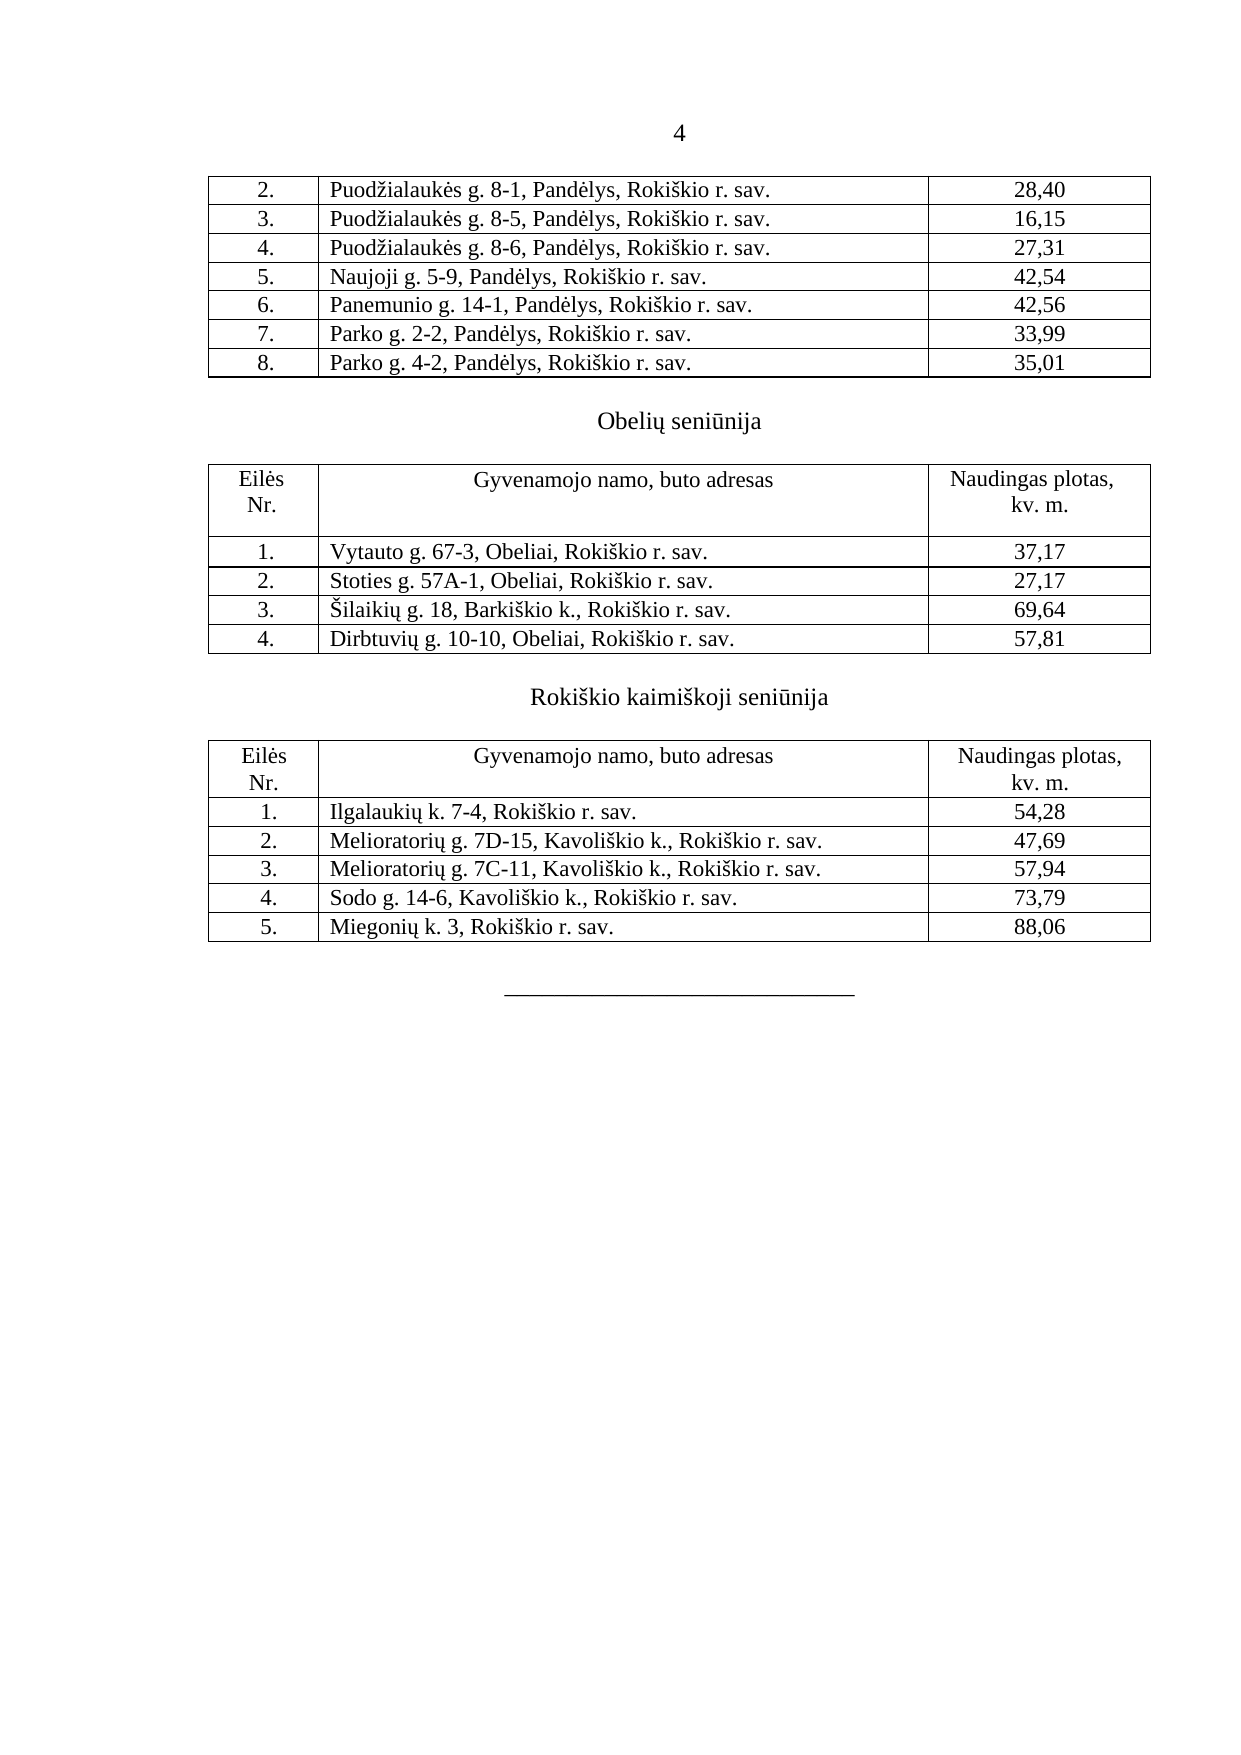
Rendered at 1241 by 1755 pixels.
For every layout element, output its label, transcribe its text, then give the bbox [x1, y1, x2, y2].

table_cell Parko g. 4-2, Pandėlys, Rokiškio r. sav. [319, 349, 928, 376]
table_cell 33,99 [929, 320, 1150, 348]
table_cell 8. [209, 349, 318, 376]
table_header Gyvenamojo namo, buto adresas [319, 741, 928, 797]
table_cell 73,79 [929, 884, 1150, 912]
table_cell Ilgalaukių k. 7-4, Rokiškio r. sav. [319, 798, 928, 826]
table_header Naudingas plotas, kv. m. [929, 741, 1150, 797]
table_header Eilės Nr. [209, 465, 318, 536]
table_cell Puodžialaukės g. 8-1, Pandėlys, Rokiškio r. sav. [319, 177, 928, 204]
table_cell 2. [209, 568, 318, 595]
table_cell 2. [209, 827, 318, 854]
text ____________________________ [177, 971, 1182, 999]
table_cell 3. [209, 596, 318, 624]
table_cell 5. [209, 913, 318, 941]
table_cell 69,64 [929, 596, 1150, 624]
table_cell 57,94 [929, 856, 1150, 883]
text Rokiškio kaimiškoji seniūnija [177, 682, 1181, 711]
text Obelių seniūnija [177, 406, 1181, 435]
table_cell Melioratorių g. 7D-15, Kavoliškio k., Rokiškio r. sav. [319, 827, 928, 854]
table_cell 16,15 [929, 205, 1150, 233]
table_cell Parko g. 2-2, Pandėlys, Rokiškio r. sav. [319, 320, 928, 348]
table_cell Šilaikių g. 18, Barkiškio k., Rokiškio r. sav. [319, 596, 928, 624]
table_cell 5. [209, 263, 318, 290]
table_cell Puodžialaukės g. 8-5, Pandėlys, Rokiškio r. sav. [319, 205, 928, 233]
table_cell 4. [209, 625, 318, 652]
table_cell 35,01 [929, 349, 1150, 376]
table_cell 47,69 [929, 827, 1150, 854]
table_cell Melioratorių g. 7C-11, Kavoliškio k., Rokiškio r. sav. [319, 856, 928, 883]
table_cell Stoties g. 57A-1, Obeliai, Rokiškio r. sav. [319, 568, 928, 595]
table_header Naudingas plotas, kv. m. [929, 465, 1150, 536]
table_cell 7. [209, 320, 318, 348]
table_cell 37,17 [929, 537, 1150, 566]
table_header Gyvenamojo namo, buto adresas [319, 465, 928, 536]
table_cell 3. [209, 205, 318, 233]
table_cell Puodžialaukės g. 8-6, Pandėlys, Rokiškio r. sav. [319, 234, 928, 262]
table_cell 4. [209, 884, 318, 912]
table_cell 2. [209, 177, 318, 204]
table_cell Vytauto g. 67-3, Obeliai, Rokiškio r. sav. [319, 537, 928, 566]
table_cell 88,06 [929, 913, 1150, 941]
table_cell 57,81 [929, 625, 1150, 652]
table_header Eilės Nr. [209, 741, 318, 797]
table_cell Sodo g. 14-6, Kavoliškio k., Rokiškio r. sav. [319, 884, 928, 912]
table_cell 1. [209, 537, 318, 566]
table_cell Miegonių k. 3, Rokiškio r. sav. [319, 913, 928, 941]
table_cell 42,54 [929, 263, 1150, 290]
table_cell 27,31 [929, 234, 1150, 262]
table_cell 1. [209, 798, 318, 826]
table_cell 3. [209, 856, 318, 883]
table_cell Panemunio g. 14-1, Pandėlys, Rokiškio r. sav. [319, 291, 928, 319]
table_cell Naujoji g. 5-9, Pandėlys, Rokiškio r. sav. [319, 263, 928, 290]
table_cell 54,28 [929, 798, 1150, 826]
table_cell 28,40 [929, 177, 1150, 204]
table_cell 42,56 [929, 291, 1150, 319]
table_cell Dirbtuvių g. 10-10, Obeliai, Rokiškio r. sav. [319, 625, 928, 652]
table_cell 4. [209, 234, 318, 262]
table_cell 6. [209, 291, 318, 319]
table_cell 27,17 [929, 568, 1150, 595]
